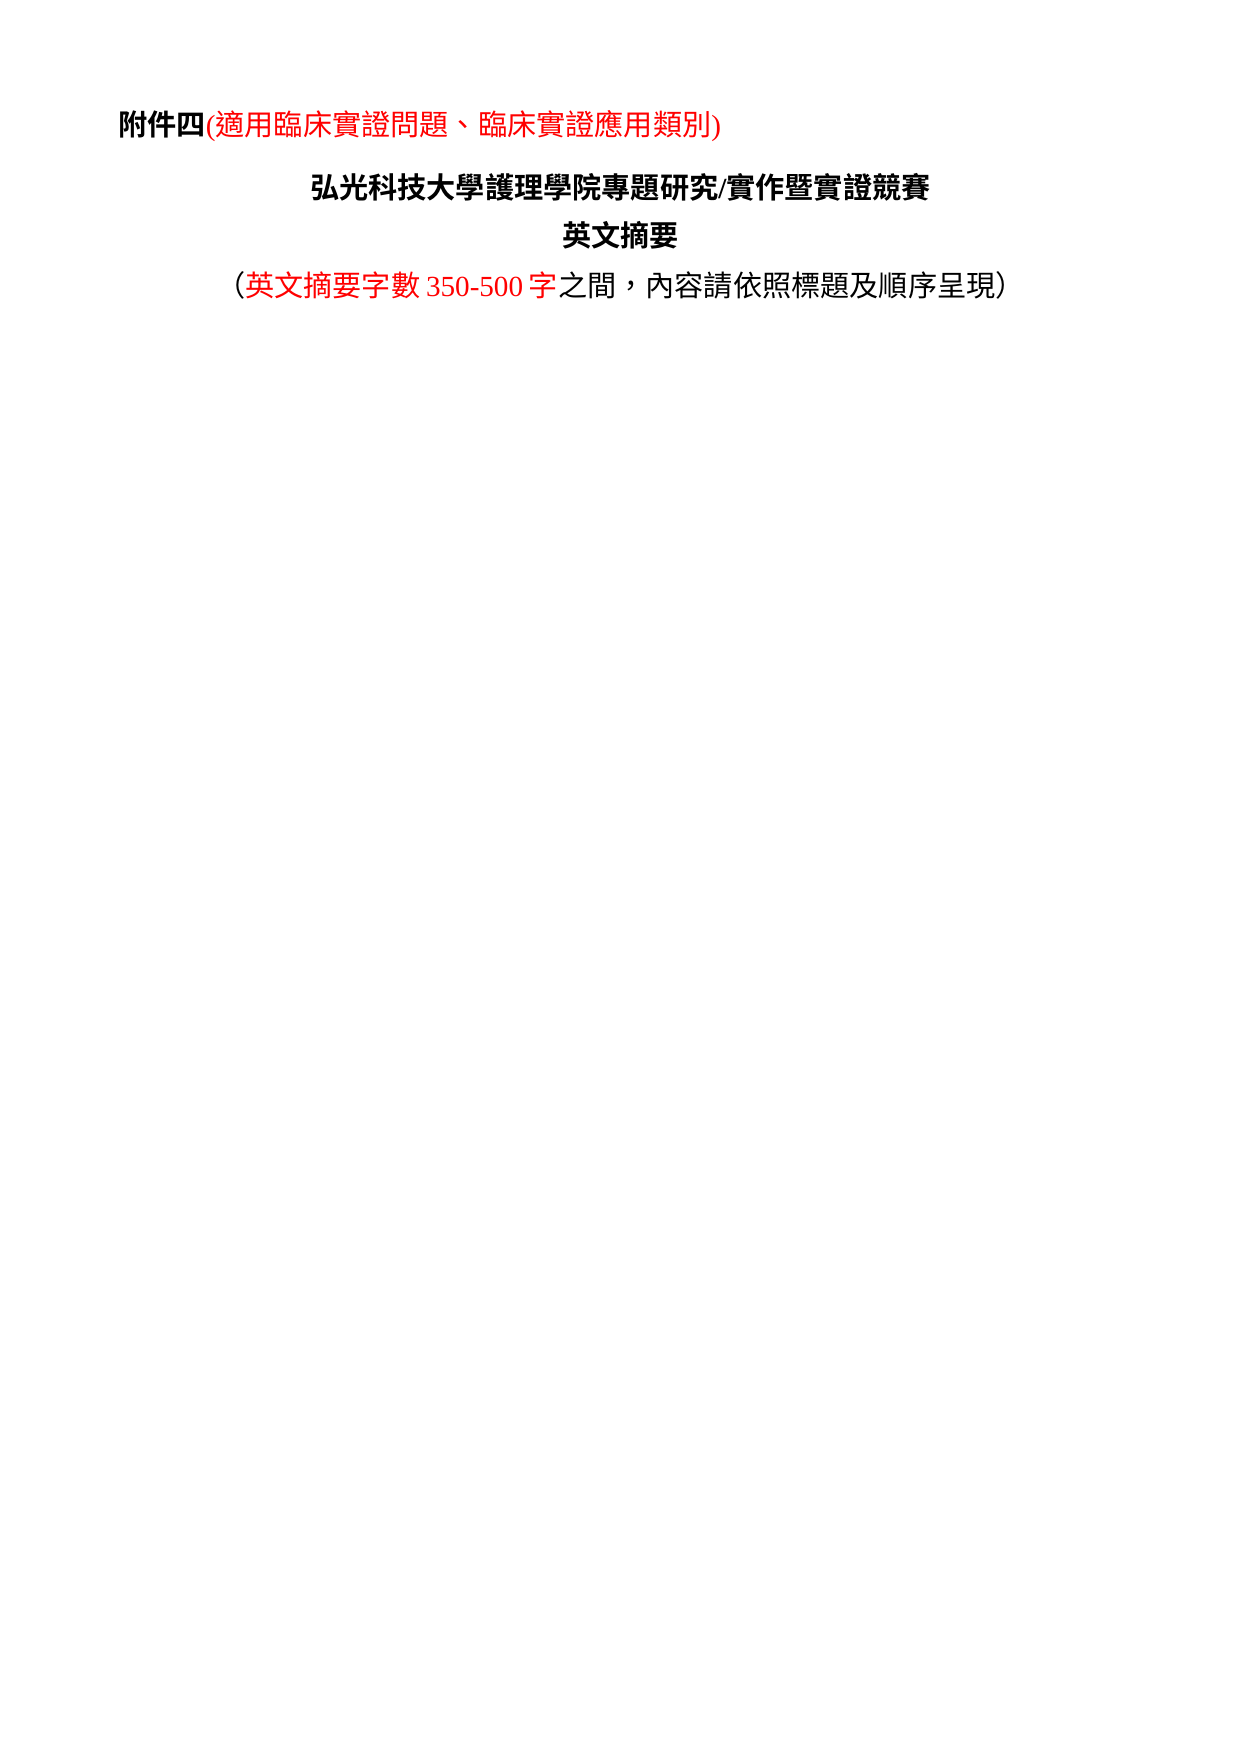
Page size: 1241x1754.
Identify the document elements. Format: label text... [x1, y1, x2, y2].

text （英文摘要字數350-500字之間，內容請依照標題及順序呈現） [118, 256, 1122, 306]
text 弘光科技大學護理學院專題研究/實作暨實證競賽 [118, 144, 1122, 206]
text 附件四(適用臨床實證問題、臨床實證應用類別) [118, 81, 1122, 144]
text 英文摘要 [118, 206, 1122, 256]
